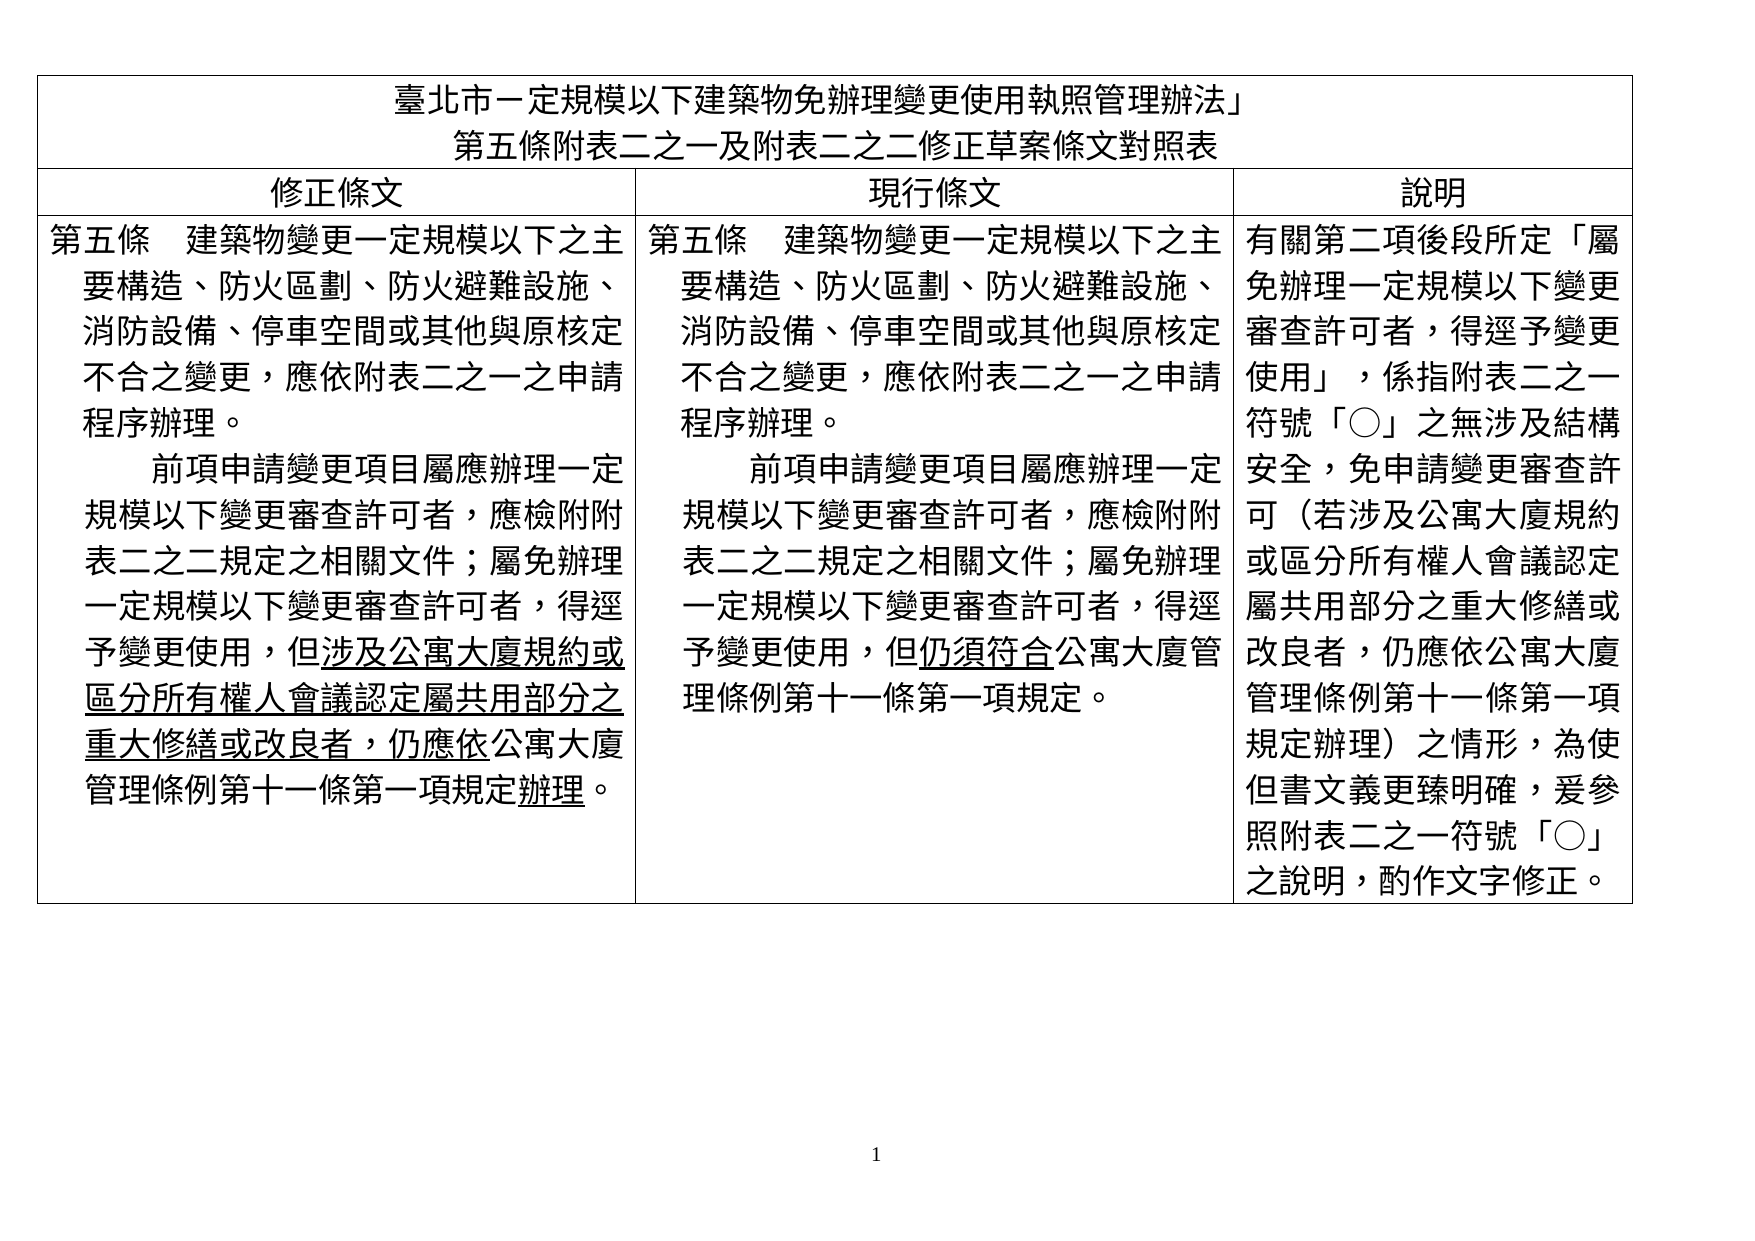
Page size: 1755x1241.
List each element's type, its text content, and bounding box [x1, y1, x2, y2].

table_header 臺北市ㄧ定規模以下建築物免辦理變更使用執照管理辦法」 第五條附表二之一及附表二之二修正草案條文對照表 [38, 76, 1632, 168]
table_cell 有關第二項後段所定「屬免辦理一定規模以下變更審查許可者，得逕予變更使用」，係指附表二之一符號「○」之無涉及結構安全，免申請變更審查許可（若涉及公寓大廈規約或區分所有權人會議認定屬共用部分之重大修繕或改良者，仍應依公寓大廈管理條例第十一條第一項規定辦理）之情形，為使但書文義更臻明確，爰參照附表二之一符號「○」之說明，酌作文字修正。 [1234, 216, 1632, 903]
table_cell 第五條 建築物變更一定規模以下之主要構造、防火區劃、防火避難設施、消防設備、停車空間或其他與原核定不合之變更，應依附表二之一之申請程序辦理。 前項申請變更項目屬應辦理一定規模以下變更審查許可者，應檢附附表二之二規定之相關文件；屬免辦理一定規模以下變更審查許可者，得逕予變更使用，但仍須符合公寓大廈管理條例第十一條第一項規定。 [636, 216, 1233, 903]
table_cell 修正條文 [38, 169, 635, 214]
table_cell 第五條 建築物變更一定規模以下之主要構造、防火區劃、防火避難設施、消防設備、停車空間或其他與原核定不合之變更，應依附表二之一之申請程序辦理。 前項申請變更項目屬應辦理一定規模以下變更審查許可者，應檢附附表二之二規定之相關文件；屬免辦理一定規模以下變更審查許可者，得逕予變更使用，但涉及公寓大廈規約或區分所有權人會議認定屬共用部分之重大修繕或改良者，仍應依公寓大廈管理條例第十一條第一項規定辦理。 [38, 216, 635, 903]
table_cell 說明 [1234, 169, 1632, 214]
table_cell 現行條文 [636, 169, 1233, 214]
